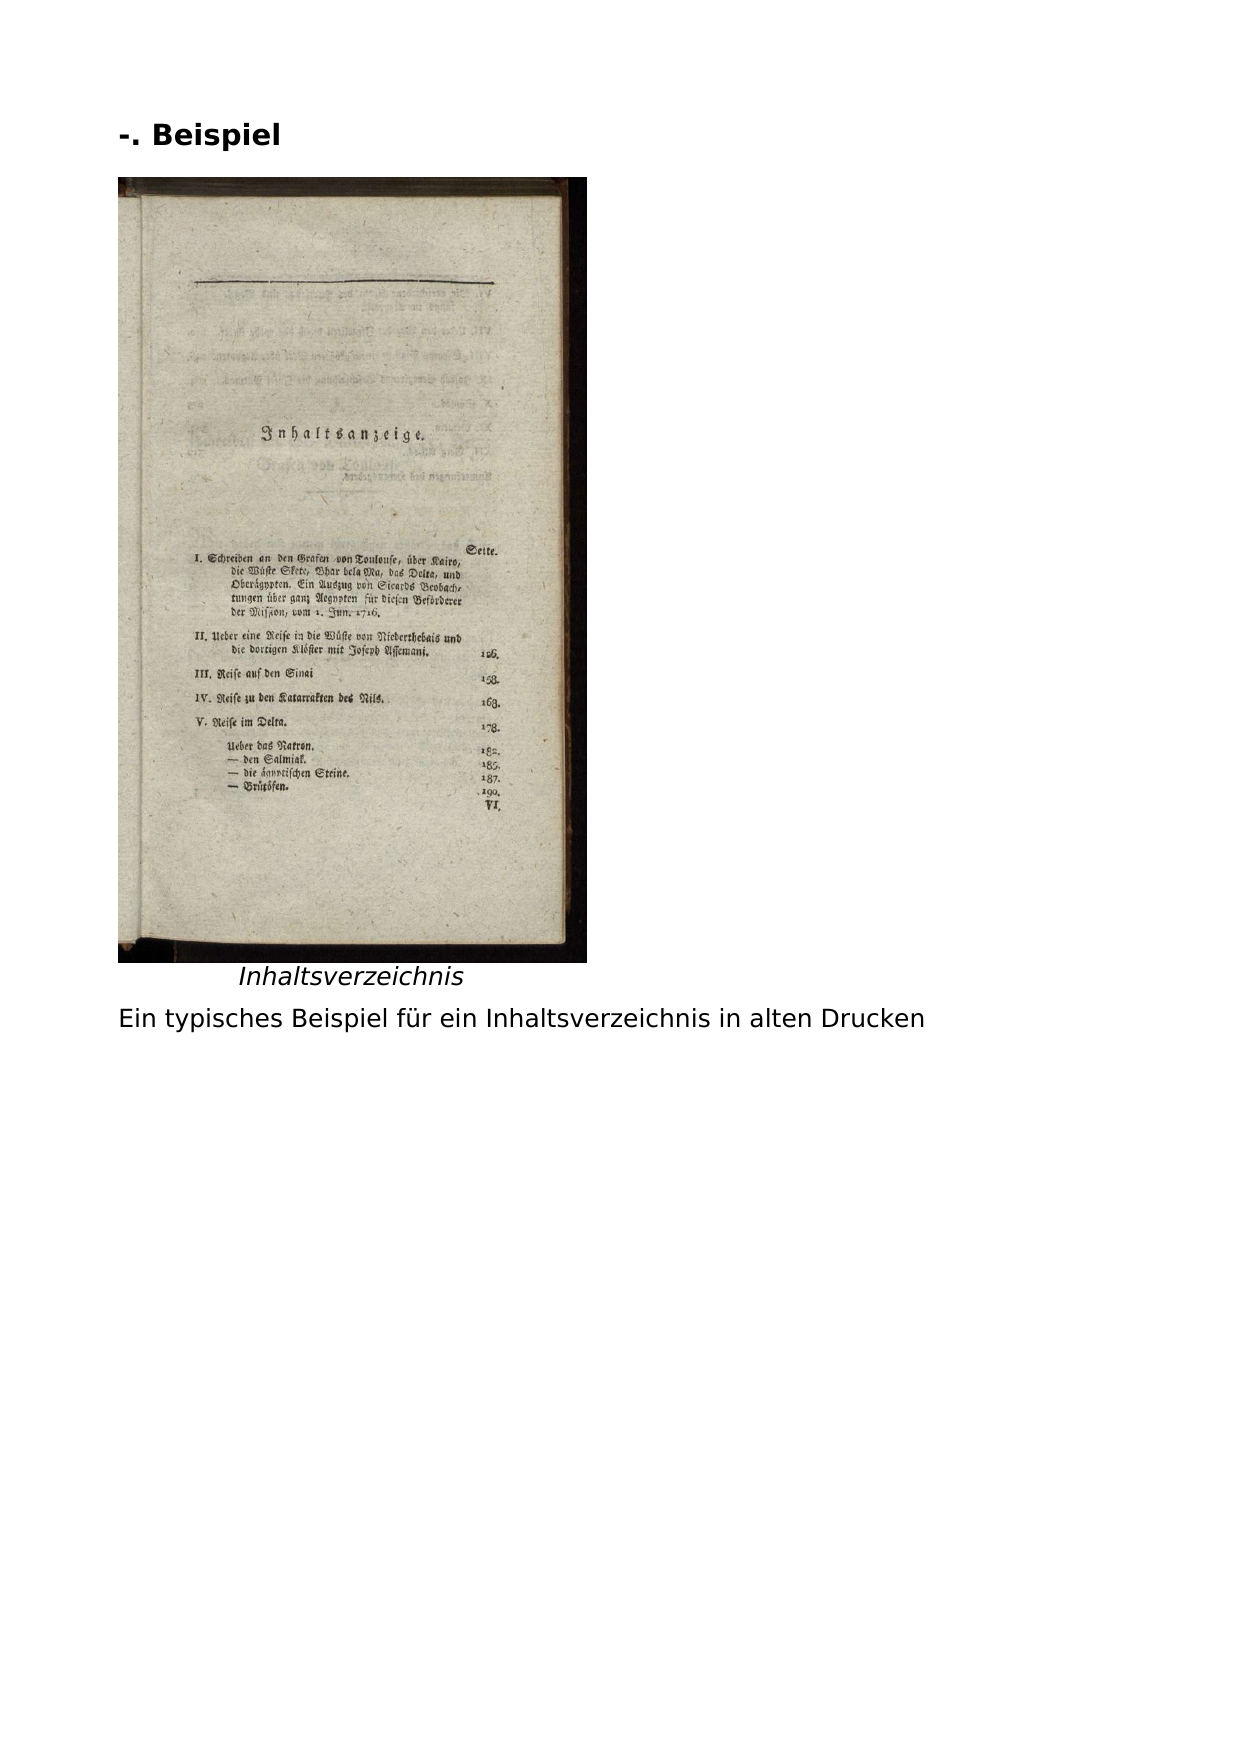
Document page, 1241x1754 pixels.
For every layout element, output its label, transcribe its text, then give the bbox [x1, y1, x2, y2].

subtitle -. Beispiel [118, 118, 1122, 152]
picture [118, 177, 587, 963]
text Inhaltsverzeichnis [118, 963, 587, 991]
text Ein typisches Beispiel für ein Inhaltsverzeichnis in alten Drucken [118, 1004, 1122, 1033]
